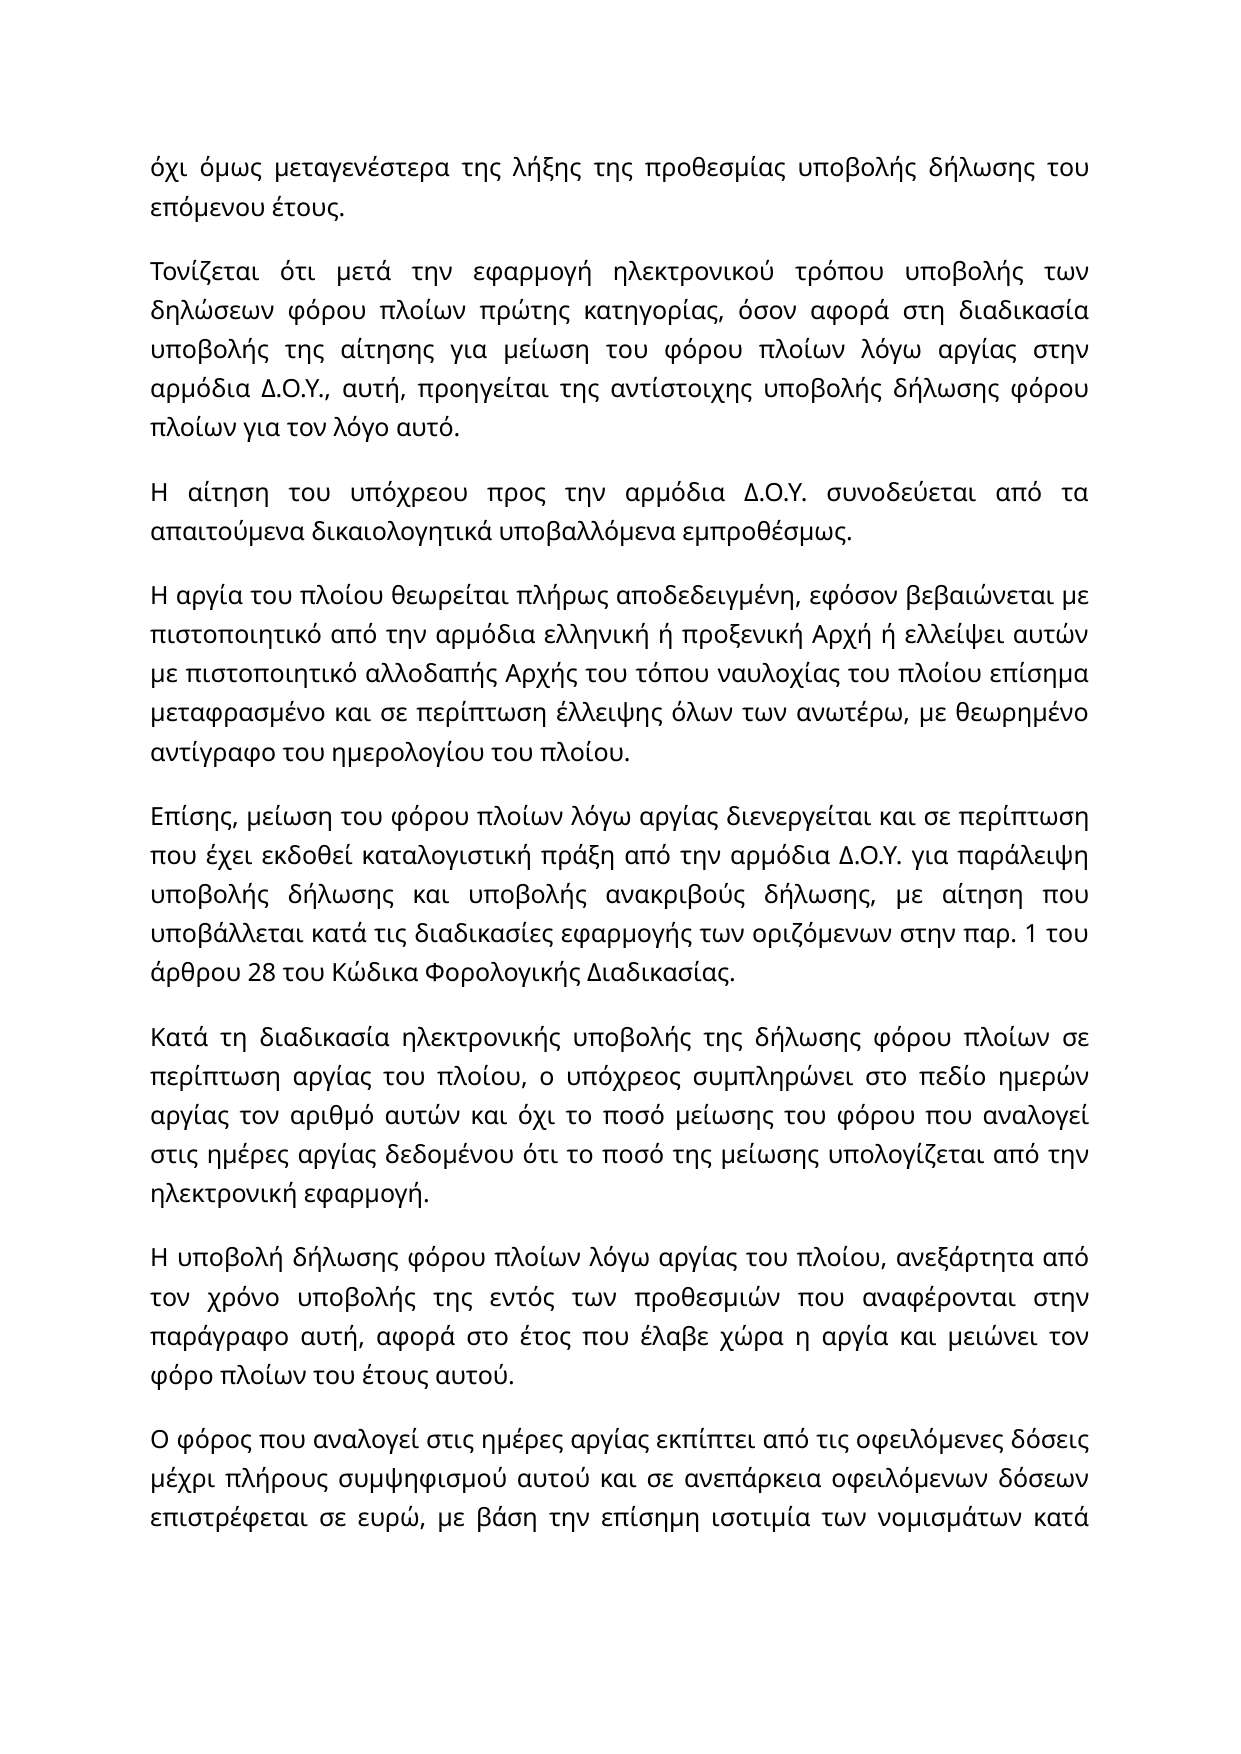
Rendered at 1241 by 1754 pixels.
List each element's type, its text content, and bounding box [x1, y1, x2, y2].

text Η αργία του πλοίου θεωρείται πλήρως αποδεδειγμένη, εφόσον βεβαιώνεται με πιστοποιητικό από την αρμόδια ελληνική ή προξενική Αρχή ή ελλείψει αυτών με πιστοποιητικό αλλοδαπής Αρχής του τόπου ναυλοχίας του πλοίου επίσημα μεταφρασμένο και σε περίπτωση έλλειψης όλων των ανωτέρω, με θεωρημένο αντίγραφο του ημερολογίου του πλοίου. [150, 577, 1090, 768]
text Κατά τη διαδικασία ηλεκτρονικής υποβολής της δήλωσης φόρου πλοίων σε περίπτωση αργίας του πλοίου, ο υπόχρεος συμπληρώνει στο πεδίο ημερών αργίας τον αριθμό αυτών και όχι το ποσό μείωσης του φόρου που αναλογεί στις ημέρες αργίας δεδομένου ότι το ποσό της μείωσης υπολογίζεται από την ηλεκτρονική εφαρμογή. [150, 1019, 1090, 1210]
text Τονίζεται ότι μετά την εφαρμογή ηλεκτρονικού τρόπου υποβολής των δηλώσεων φόρου πλοίων πρώτης κατηγορίας, όσον αφορά στη διαδικασία υποβολής της αίτησης για μείωση του φόρου πλοίων λόγω αργίας στην αρμόδια Δ.Ο.Υ., αυτή, προηγείται της αντίστοιχης υποβολής δήλωσης φόρου πλοίων για τον λόγο αυτό. [150, 253, 1090, 444]
text όχι όμως μεταγενέστερα της λήξης της προθεσμίας υποβολής δήλωσης του επόμενου έτους. [150, 150, 1090, 223]
text Επίσης, μείωση του φόρου πλοίων λόγω αργίας διενεργείται και σε περίπτωση που έχει εκδοθεί καταλογιστική πράξη από την αρμόδια Δ.Ο.Υ. για παράλειψη υποβολής δήλωσης και υποβολής ανακριβούς δήλωσης, με αίτηση που υποβάλλεται κατά τις διαδικασίες εφαρμογής των οριζόμενων στην παρ. 1 του άρθρου 28 του Κώδικα Φορολογικής Διαδικασίας. [150, 798, 1090, 989]
text Ο φόρος που αναλογεί στις ημέρες αργίας εκπίπτει από τις οφειλόμενες δόσεις μέχρι πλήρους συμψηφισμού αυτού και σε ανεπάρκεια οφειλόμενων δόσεων επιστρέφεται σε ευρώ, με βάση την επίσημη ισοτιμία των νομισμάτων κατά [150, 1422, 1090, 1534]
text Η υποβολή δήλωσης φόρου πλοίων λόγω αργίας του πλοίου, ανεξάρτητα από τον χρόνο υποβολής της εντός των προθεσμιών που αναφέρονται στην παράγραφο αυτή, αφορά στο έτος που έλαβε χώρα η αργία και μειώνει τον φόρο πλοίων του έτους αυτού. [150, 1240, 1090, 1392]
text Η αίτηση του υπόχρεου προς την αρμόδια Δ.Ο.Υ. συνοδεύεται από τα απαιτούμενα δικαιολογητικά υποβαλλόμενα εμπροθέσμως. [150, 474, 1090, 547]
